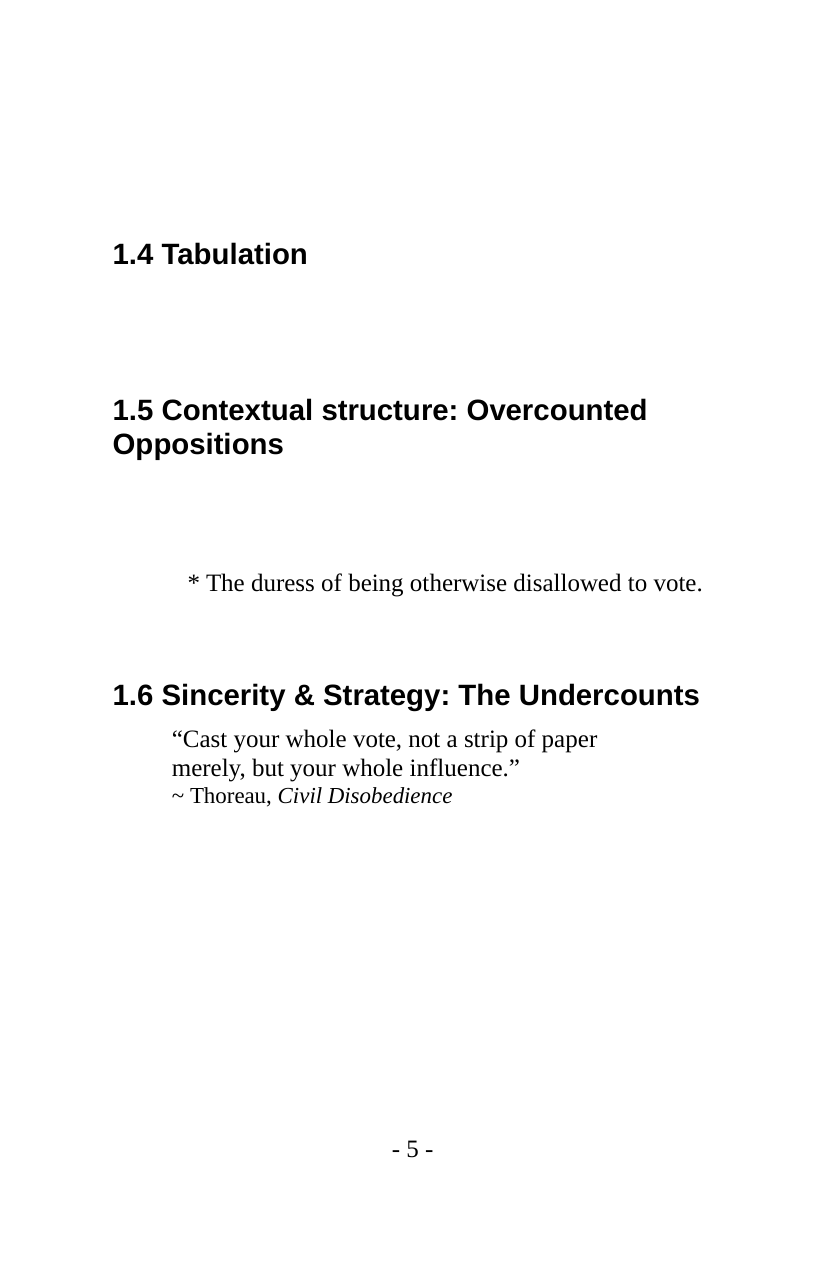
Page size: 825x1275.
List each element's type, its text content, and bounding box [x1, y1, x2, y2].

text “Cast your whole vote, not a strip of paper merely, but your whole influence.” ~ Thoreau, Civil Disobedience [172, 724, 653, 808]
subtitle 1.6 Sincerity & Strategy: The Undercounts [112, 678, 712, 712]
subtitle 1.5 Contextual structure: Overcounted Oppositions [112, 393, 712, 461]
subtitle 1.4 Tabulation [112, 237, 712, 271]
text * The duress of being otherwise disallowed to vote. [112, 568, 712, 597]
